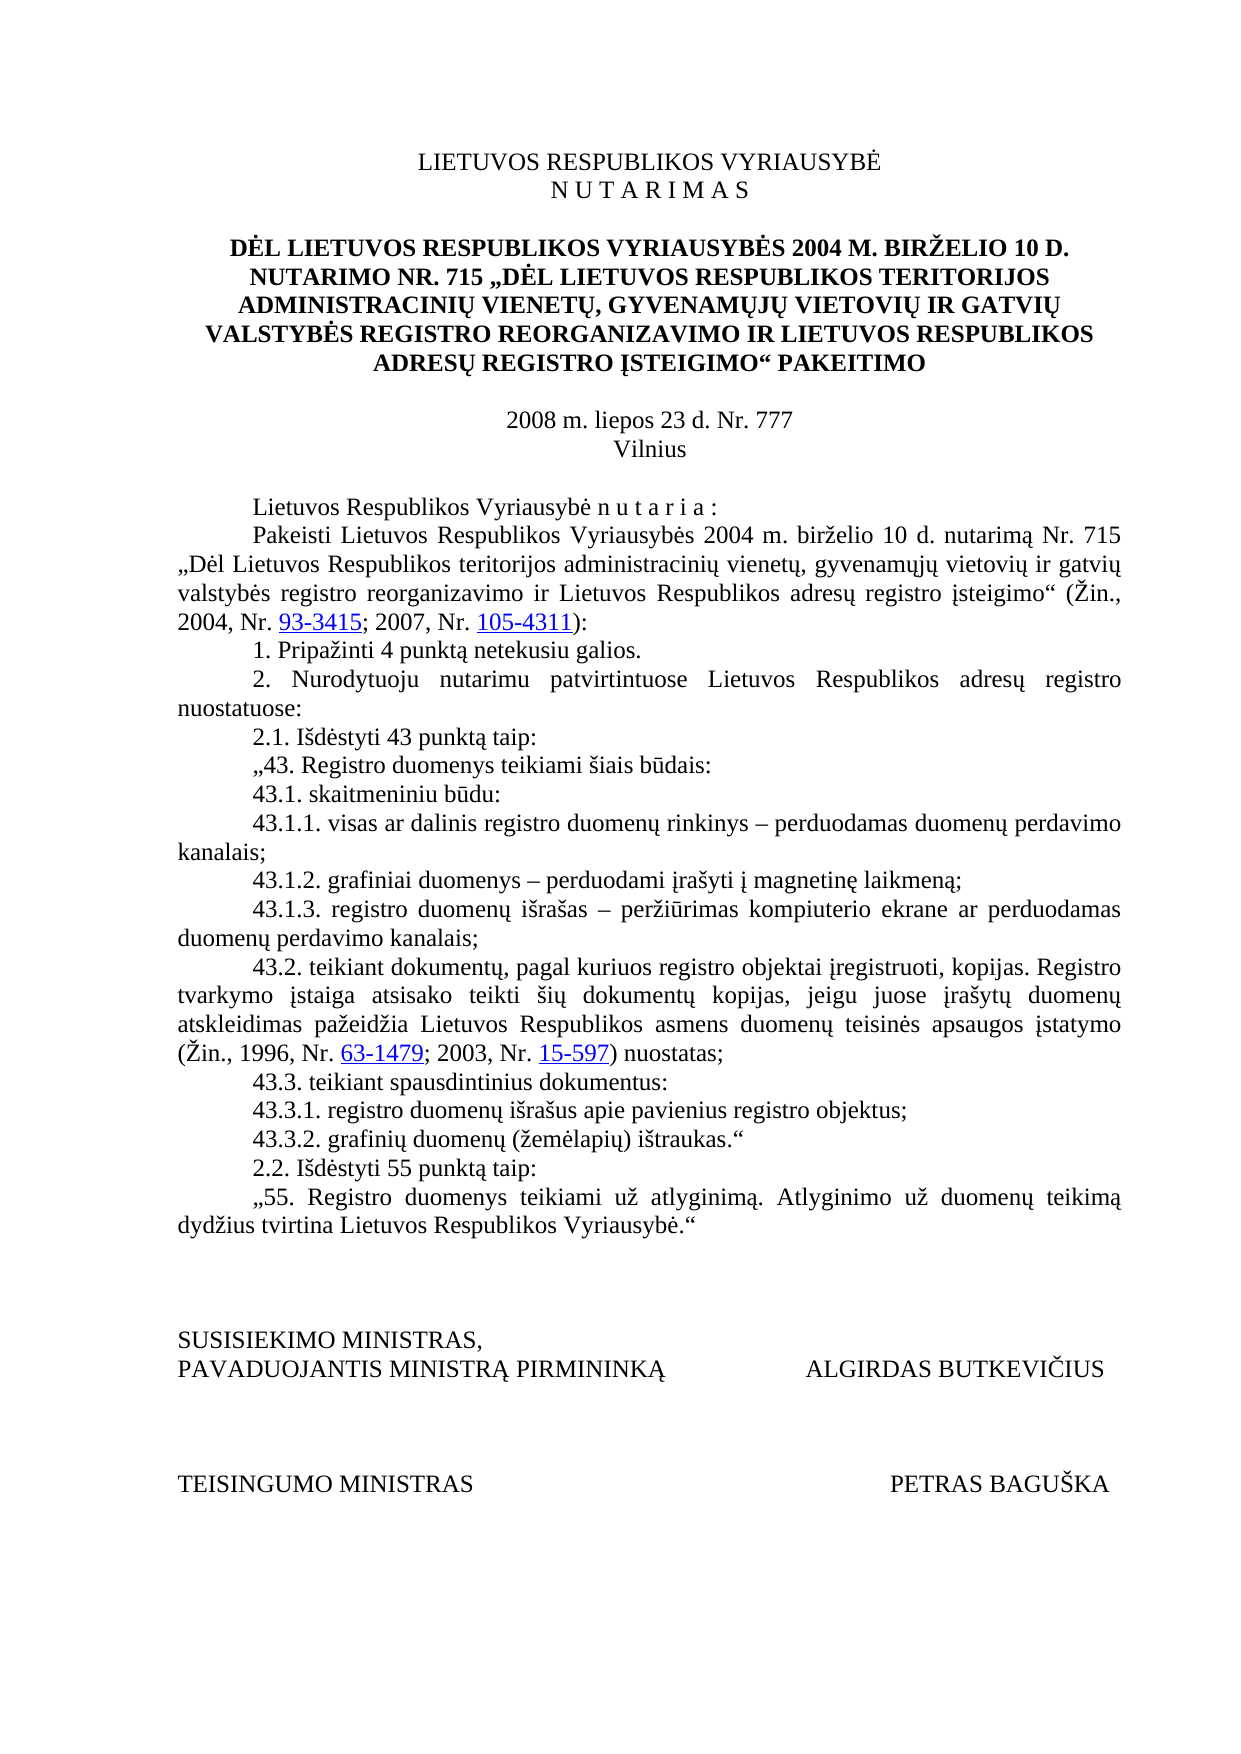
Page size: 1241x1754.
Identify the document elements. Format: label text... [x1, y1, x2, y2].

text „55. Registro duomenys teikiami už atlyginimą. Atlyginimo už duomenų teikimą dydžius tvirtina Lietuvos Respublikos Vyriausybė.“ [177, 1182, 1122, 1239]
text LIETUVOS RESPUBLIKOS VYRIAUSYBĖ [177, 147, 1122, 176]
text 43.3.2. grafinių duomenų (žemėlapių) ištraukas.“ [177, 1124, 1122, 1153]
text 2.1. Išdėstyti 43 punktą taip: [177, 722, 1122, 751]
text Pakeisti Lietuvos Respublikos Vyriausybės 2004 m. birželio 10 d. nutarimą Nr. 715 „Dėl Lietuvos Respublikos teritorijos administracinių vienetų, gyvenamųjų vietovių ir gatvių valstybės registro reorganizavimo ir Lietuvos Respublikos adresų registro įsteigimo“ (Žin., 2004, Nr. 93-3415; 2007, Nr. 105-4311): [177, 521, 1122, 636]
text 2. Nurodytuoju nutarimu patvirtintuose Lietuvos Respublikos adresų registro nuostatuose: [177, 664, 1122, 722]
text 43.1.3. registro duomenų išrašas – peržiūrimas kompiuterio ekrane ar perduodamas duomenų perdavimo kanalais; [177, 894, 1122, 952]
text 43.1. skaitmeniniu būdu: [177, 779, 1122, 808]
text 1. Pripažinti 4 punktą netekusiu galios. [177, 636, 1122, 664]
text NUTARIMAS [177, 176, 1122, 204]
text 43.3.1. registro duomenų išrašus apie pavienius registro objektus; [177, 1096, 1122, 1124]
text TEISINGUMO MINISTRAS PETRAS BAGUŠKA [177, 1469, 1122, 1498]
text „43. Registro duomenys teikiami šiais būdais: [177, 751, 1122, 779]
text 43.2. teikiant dokumentų, pagal kuriuos registro objektai įregistruoti, kopijas. Registro tvarkymo įstaiga atsisako teikti šių dokumentų kopijas, jeigu juose įrašytų duomenų atskleidimas pažeidžia Lietuvos Respublikos asmens duomenų teisinės apsaugos įstatymo (Žin., 1996, Nr. 63-1479; 2003, Nr. 15-597) nuostatas; [177, 952, 1122, 1067]
text PAVADUOJANTIS MINISTRĄ PIRMININKĄ ALGIRDAS BUTKEVIČIUS [177, 1354, 1122, 1383]
text 43.1.2. grafiniai duomenys – perduodami įrašyti į magnetinę laikmeną; [177, 866, 1122, 894]
text 43.1.1. visas ar dalinis registro duomenų rinkinys – perduodamas duomenų perdavimo kanalais; [177, 808, 1122, 866]
text 43.3. teikiant spausdintinius dokumentus: [177, 1067, 1122, 1096]
text 2.2. Išdėstyti 55 punktą taip: [177, 1153, 1122, 1182]
text Vilnius [177, 434, 1122, 463]
text SUSISIEKIMO MINISTRAS, [177, 1326, 1122, 1354]
text 2008 m. liepos 23 d. Nr. 777 [177, 406, 1122, 434]
text Lietuvos Respublikos Vyriausybė nutaria: [177, 492, 1122, 521]
text DĖL LIETUVOS RESPUBLIKOS VYRIAUSYBĖS 2004 M. BIRŽELIO 10 D. NUTARIMO NR. 715 „DĖL LIETUVOS RESPUBLIKOS TERITORIJOS ADMINISTRACINIŲ VIENETŲ, GYVENAMŲJŲ VIETOVIŲ IR GATVIŲ VALSTYBĖS REGISTRO REORGANIZAVIMO IR LIETUVOS RESPUBLIKOS ADRESŲ REGISTRO ĮSTEIGIMO“ PAKEITIMO [177, 233, 1122, 377]
